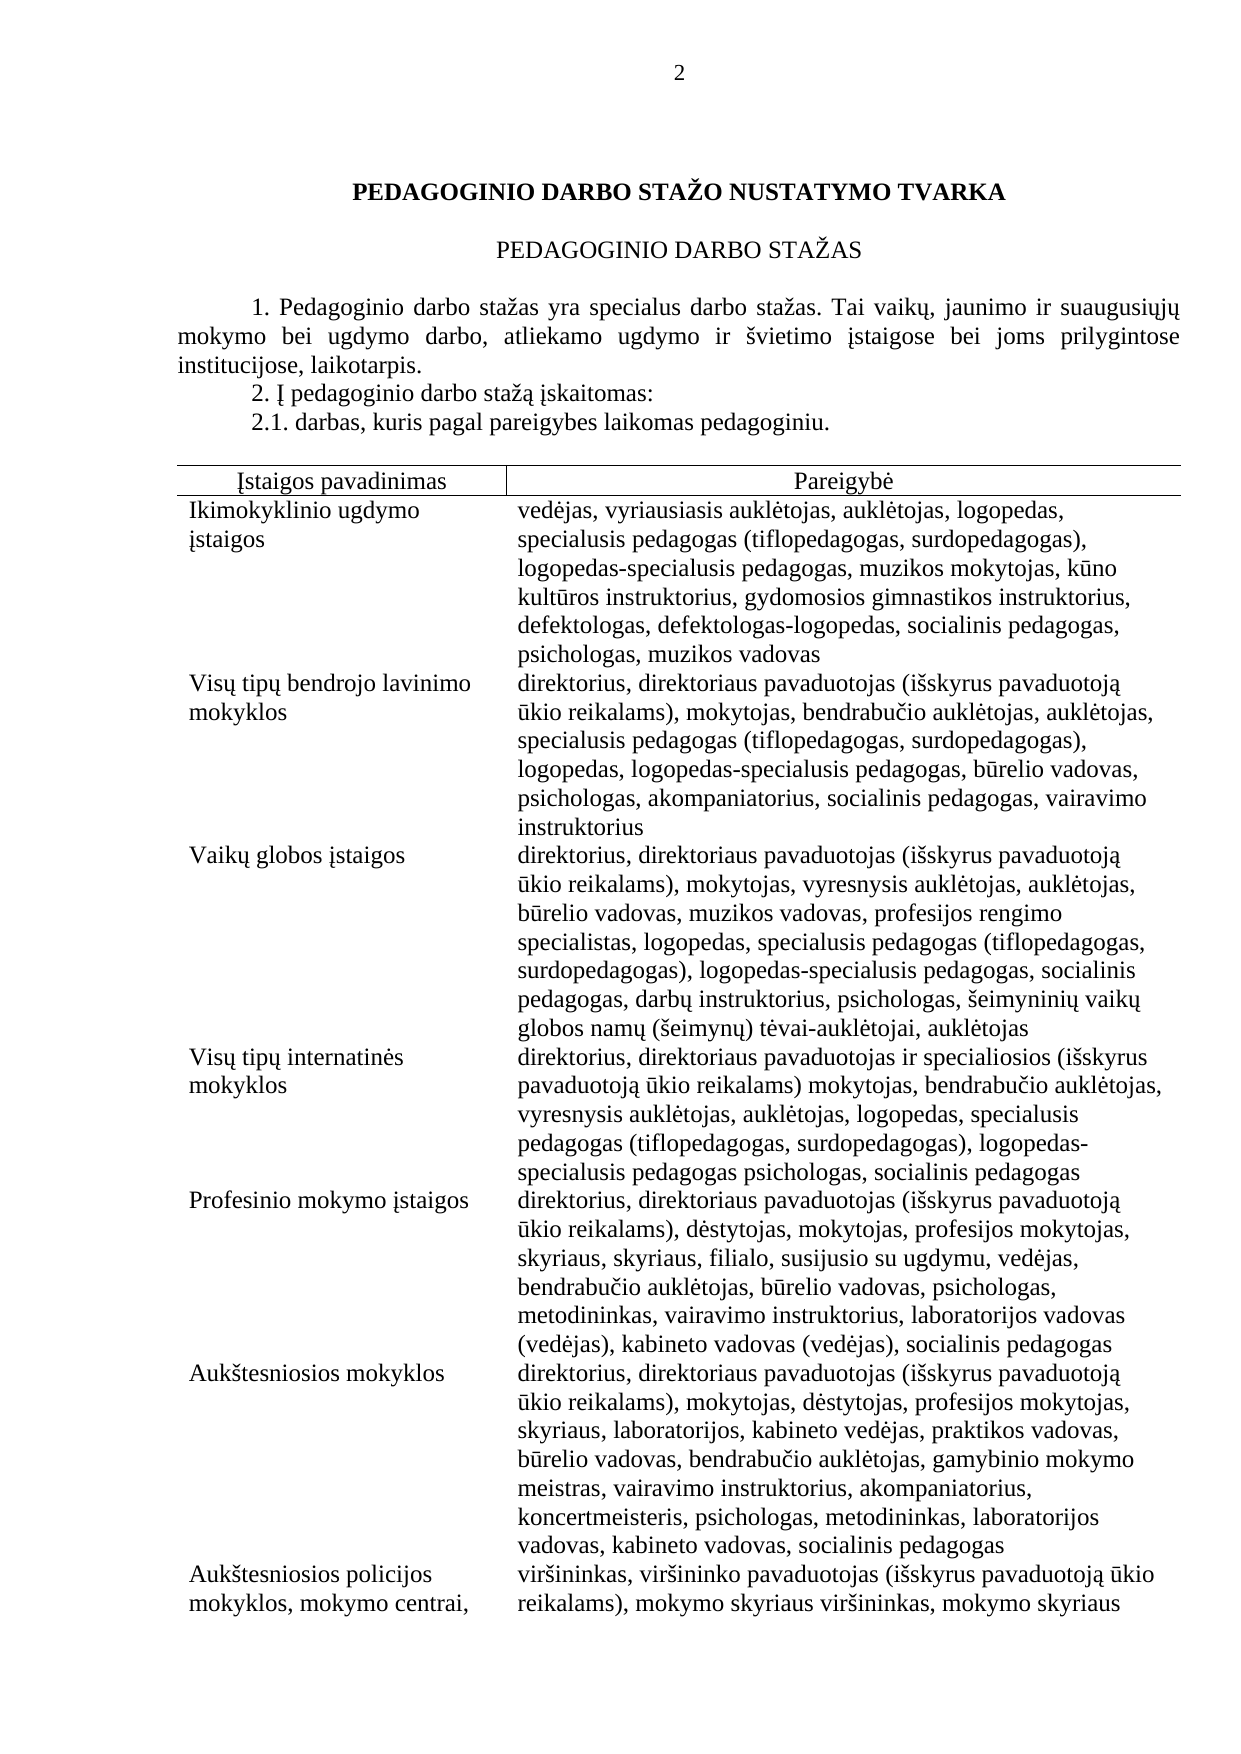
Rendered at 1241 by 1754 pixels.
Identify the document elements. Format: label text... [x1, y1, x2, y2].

table_cell Visų tipų internatinės mokyklos [177, 1042, 506, 1186]
table_cell Profesinio mokymo įstaigos [177, 1186, 506, 1358]
text 2. Į pedagoginio darbo stažą įskaitomas: [177, 378, 1181, 407]
table_cell Visų tipų bendrojo lavinimo mokyklos [177, 668, 506, 841]
table_cell Aukštesniosios mokyklos [177, 1358, 506, 1559]
table_header Įstaigos pavadinimas [177, 466, 506, 494]
table_cell vedėjas, vyriausiasis auklėtojas, auklėtojas, logopedas, specialusis pedagogas (tiflopedagogas, surdopedagogas), logopedas-specialusis pedagogas, muzikos mokytojas, kūno kultūros instruktorius, gydomosios gimnastikos instruktorius, defektologas, defektologas-logopedas, socialinis pedagogas, psichologas, muzikos vadovas [506, 496, 1181, 668]
table_cell Aukštesniosios policijos mokyklos, mokymo centrai, [177, 1559, 506, 1617]
table_cell viršininkas, viršininko pavaduotojas (išskyrus pavaduotoją ūkio reikalams), mokymo skyriaus viršininkas, mokymo skyriaus [506, 1559, 1181, 1617]
table_cell Ikimokyklinio ugdymo įstaigos [177, 496, 506, 668]
table_cell direktorius, direktoriaus pavaduotojas ir specialiosios (išskyrus pavaduotoją ūkio reikalams) mokytojas, bendrabučio auklėtojas, vyresnysis auklėtojas, auklėtojas, logopedas, specialusis pedagogas (tiflopedagogas, surdopedagogas), logopedas-specialusis pedagogas psichologas, socialinis pedagogas [506, 1042, 1181, 1186]
table_cell Vaikų globos įstaigos [177, 841, 506, 1042]
table_header Pareigybė [507, 466, 1181, 494]
table_cell direktorius, direktoriaus pavaduotojas (išskyrus pavaduotoją ūkio reikalams), mokytojas, vyresnysis auklėtojas, auklėtojas, būrelio vadovas, muzikos vadovas, profesijos rengimo specialistas, logopedas, specialusis pedagogas (tiflopedagogas, surdopedagogas), logopedas-specialusis pedagogas, socialinis pedagogas, darbų instruktorius, psichologas, šeimyninių vaikų globos namų (šeimynų) tėvai-auklėtojai, auklėtojas [506, 841, 1181, 1042]
text 2.1. darbas, kuris pagal pareigybes laikomas pedagoginiu. [177, 407, 1181, 436]
table_cell direktorius, direktoriaus pavaduotojas (išskyrus pavaduotoją ūkio reikalams), dėstytojas, mokytojas, profesijos mokytojas, skyriaus, skyriaus, filialo, susijusio su ugdymu, vedėjas, bendrabučio auklėtojas, būrelio vadovas, psichologas, metodininkas, vairavimo instruktorius, laboratorijos vadovas (vedėjas), kabineto vadovas (vedėjas), socialinis pedagogas [506, 1186, 1181, 1358]
text 1. Pedagoginio darbo stažas yra specialus darbo stažas. Tai vaikų, jaunimo ir suaugusiųjų mokymo bei ugdymo darbo, atliekamo ugdymo ir švietimo įstaigose bei joms prilygintose institucijose, laikotarpis. [177, 292, 1181, 378]
table_cell direktorius, direktoriaus pavaduotojas (išskyrus pavaduotoją ūkio reikalams), mokytojas, dėstytojas, profesijos mokytojas, skyriaus, laboratorijos, kabineto vedėjas, praktikos vadovas, būrelio vadovas, bendrabučio auklėtojas, gamybinio mokymo meistras, vairavimo instruktorius, akompaniatorius, koncertmeisteris, psichologas, metodininkas, laboratorijos vadovas, kabineto vadovas, socialinis pedagogas [506, 1358, 1181, 1559]
table_cell direktorius, direktoriaus pavaduotojas (išskyrus pavaduotoją ūkio reikalams), mokytojas, bendrabučio auklėtojas, auklėtojas, specialusis pedagogas (tiflopedagogas, surdopedagogas), logopedas, logopedas-specialusis pedagogas, būrelio vadovas, psichologas, akompaniatorius, socialinis pedagogas, vairavimo instruktorius [506, 668, 1181, 841]
text PEDAGOGINIO DARBO STAŽO NUSTATYMO TVARKA [177, 177, 1181, 206]
text PEDAGOGINIO DARBO STAŽAS [177, 235, 1181, 263]
